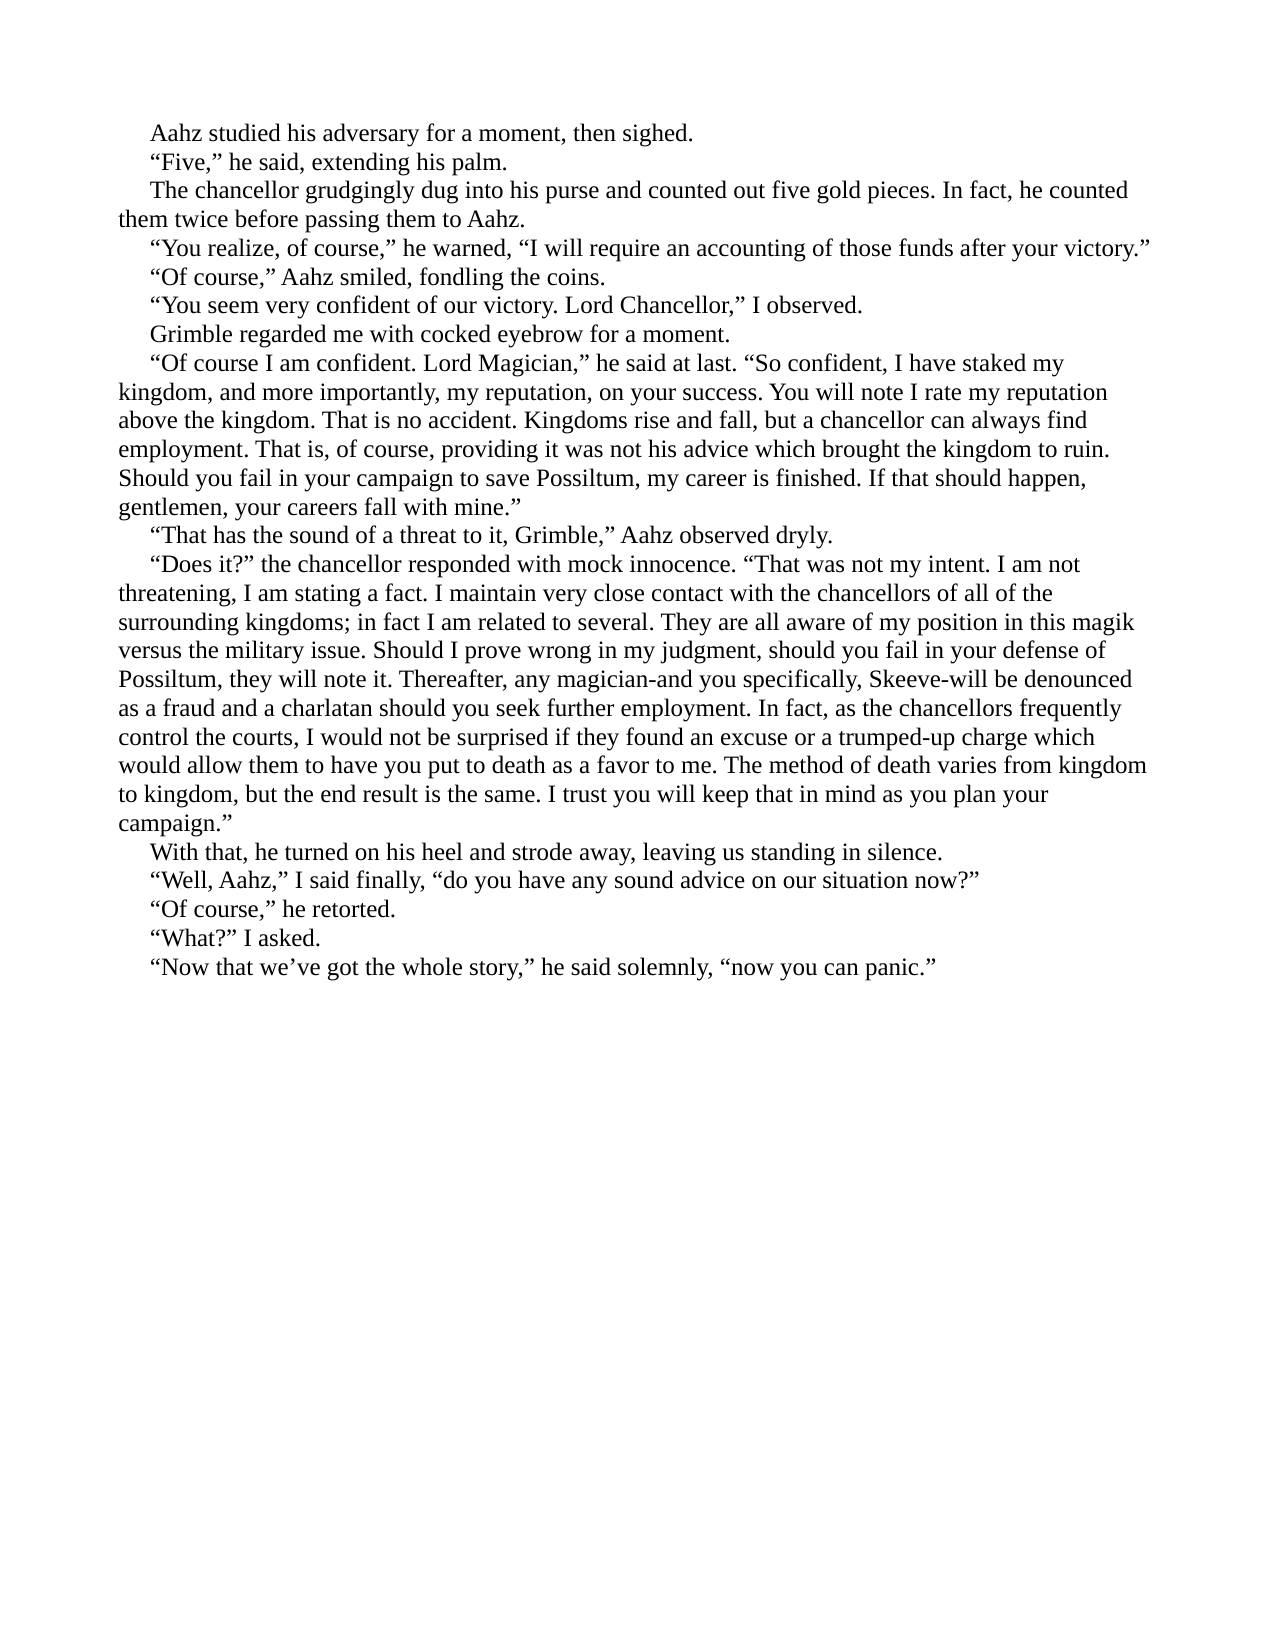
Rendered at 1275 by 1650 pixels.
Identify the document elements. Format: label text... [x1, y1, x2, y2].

text “Does it?” the chancellor responded with mock innocence. “That was not my intent. I am not threatening, I am stating a fact. I maintain very close contact with the chancellors of all of the surrounding kingdoms; in fact I am related to several. They are all aware of my position in this magik versus the military issue. Should I prove wrong in my judgment, should you fail in your defense of Possiltum, they will note it. Thereafter, any magician-and you specifically, Skeeve-will be denounced as a fraud and a charlatan should you seek further employment. In fact, as the chancellors frequently control the courts, I would not be surprised if they found an excuse or a trumped-up charge which would allow them to have you put to death as a favor to me. The method of death varies from kingdom to kingdom, but the end result is the same. I trust you will keep that in mind as you plan your campaign.” [118, 549, 1157, 837]
text “Well, Aahz,” I said finally, “do you have any sound advice on our situation now?” [118, 866, 1157, 894]
text Grimble regarded me with cocked eyebrow for a moment. [118, 319, 1157, 348]
text “That has the sound of a threat to it, Grimble,” Aahz observed dryly. [118, 521, 1157, 549]
text “Five,” he said, extending his palm. [118, 147, 1157, 176]
text “Of course,” Aahz smiled, fondling the coins. [118, 262, 1157, 291]
text “Of course I am confident. Lord Magician,” he said at last. “So confident, I have staked my kingdom, and more importantly, my reputation, on your success. You will note I rate my reputation above the kingdom. That is no accident. Kingdoms rise and fall, but a chancellor can always find employment. That is, of course, providing it was not his advice which brought the kingdom to ruin. Should you fail in your campaign to save Possiltum, my career is finished. If that should happen, gentlemen, your careers fall with mine.” [118, 348, 1157, 521]
text With that, he turned on his heel and strode away, leaving us standing in silence. [118, 837, 1157, 866]
text “You seem very confident of our victory. Lord Chancellor,” I observed. [118, 291, 1157, 319]
text “Now that we’ve got the whole story,” he said solemnly, “now you can panic.” [118, 952, 1157, 981]
text “You realize, of course,” he warned, “I will require an accounting of those funds after your victory.” [118, 233, 1157, 262]
text “What?” I asked. [118, 923, 1157, 952]
text Aahz studied his adversary for a moment, then sighed. [118, 118, 1157, 147]
text The chancellor grudgingly dug into his purse and counted out five gold pieces. In fact, he counted them twice before passing them to Aahz. [118, 176, 1157, 233]
text “Of course,” he retorted. [118, 894, 1157, 923]
